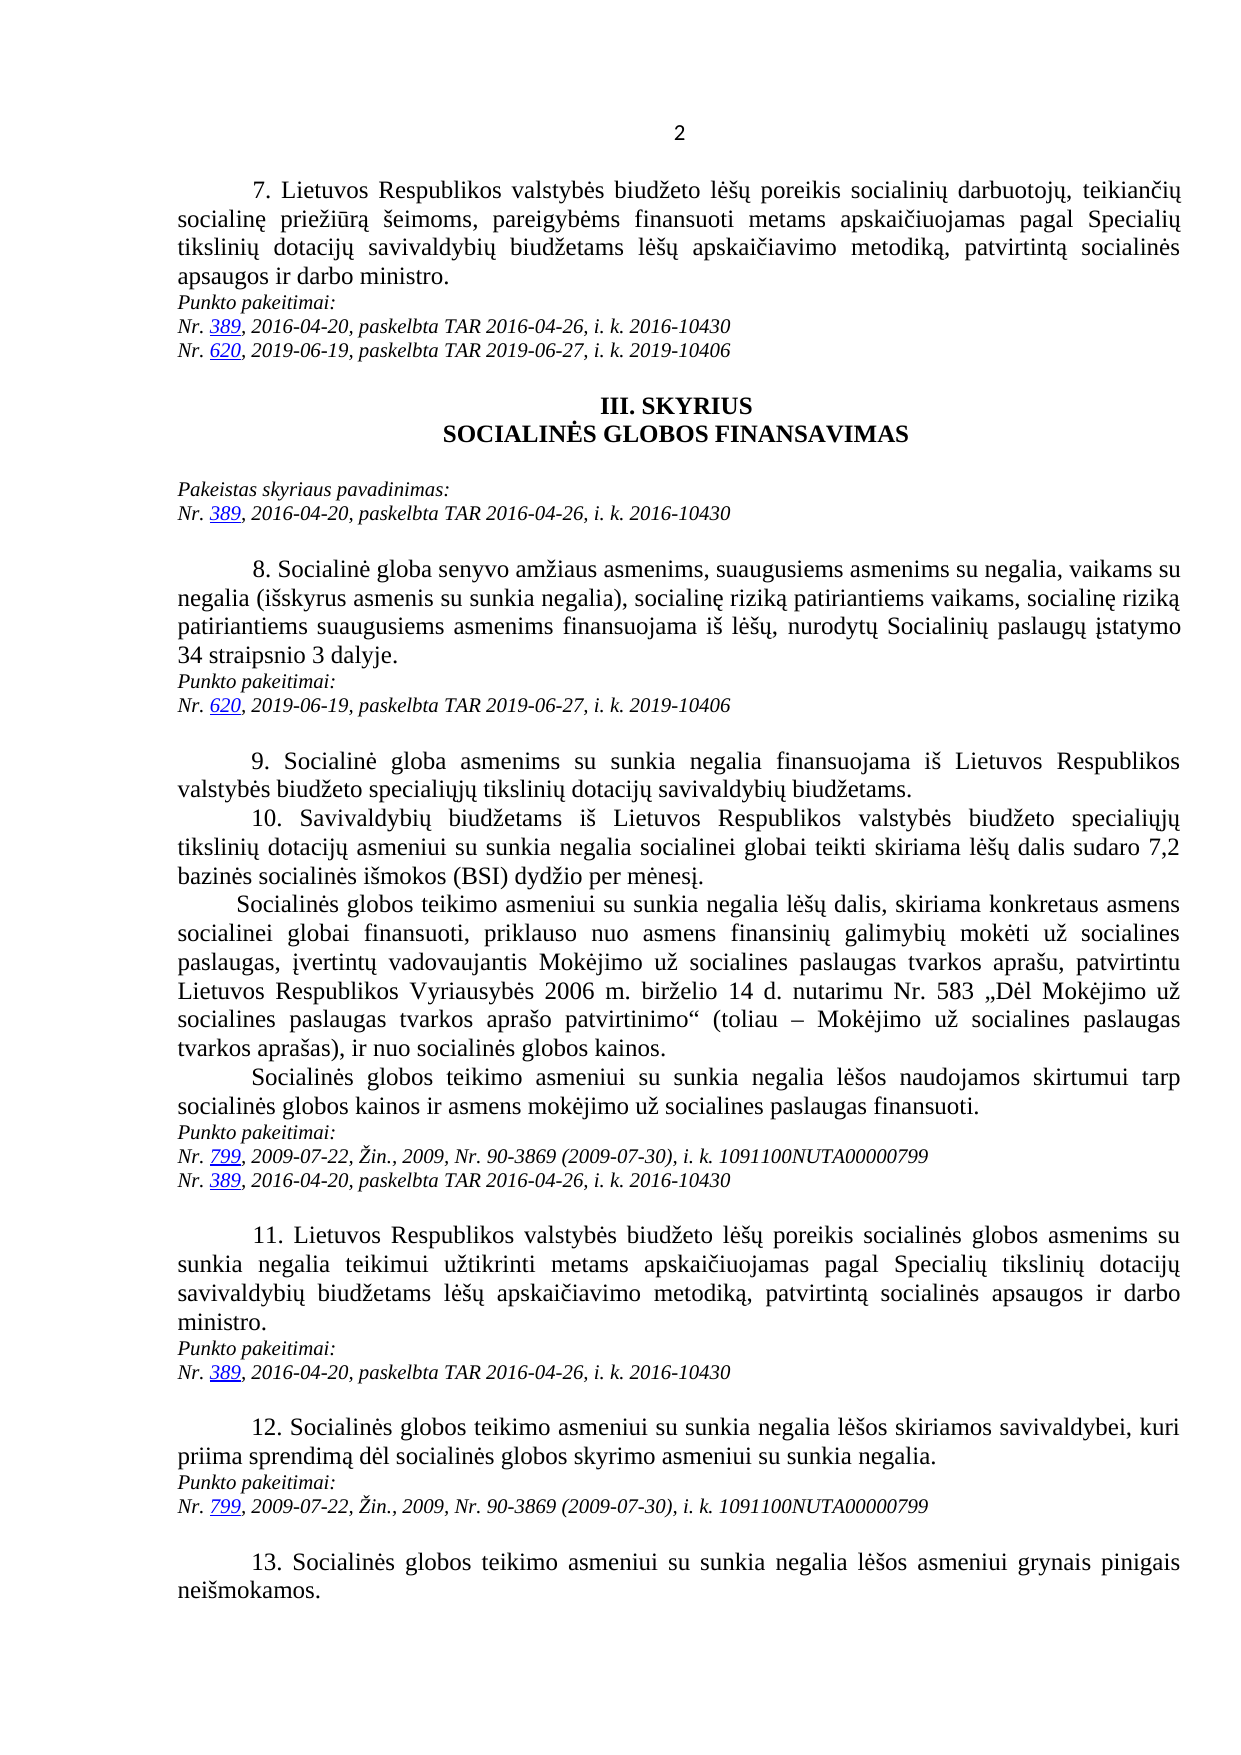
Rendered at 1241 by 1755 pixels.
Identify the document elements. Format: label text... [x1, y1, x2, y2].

text Pakeistas skyriaus pavadinimas: [177, 477, 1181, 501]
text Nr. 799, 2009-07-22, Žin., 2009, Nr. 90-3869 (2009-07-30), i. k. 1091100NUTA00000799 [177, 1494, 1181, 1518]
text Nr. 389, 2016-04-20, paskelbta TAR 2016-04-26, i. k. 2016-10430 [177, 501, 1181, 525]
text 7. Lietuvos Respublikos valstybės biudžeto lėšų poreikis socialinių darbuotojų, teikiančių socialinę priežiūrą šeimoms, pareigybėms finansuoti metams apskaičiuojamas pagal Specialių tikslinių dotacijų savivaldybių biudžetams lėšų apskaičiavimo metodiką, patvirtintą socialinės apsaugos ir darbo ministro. [177, 175, 1181, 290]
text Nr. 389, 2016-04-20, paskelbta TAR 2016-04-26, i. k. 2016-10430 [177, 314, 1181, 338]
text III. SKYRIUS SOCIALINĖS GLOBOS FINANSAVIMAS [177, 391, 1181, 448]
text 8. Socialinė globa senyvo amžiaus asmenims, suaugusiems asmenims su negalia, vaikams su negalia (išskyrus asmenis su sunkia negalia), socialinę riziką patiriantiems vaikams, socialinę riziką patiriantiems suaugusiems asmenims finansuojama iš lėšų, nurodytų Socialinių paslaugų įstatymo 34 straipsnio 3 dalyje. [177, 554, 1181, 669]
text Nr. 620, 2019-06-19, paskelbta TAR 2019-06-27, i. k. 2019-10406 [177, 693, 1181, 717]
text Socialinės globos teikimo asmeniui su sunkia negalia lėšos naudojamos skirtumui tarp socialinės globos kainos ir asmens mokėjimo už socialines paslaugas finansuoti. [177, 1062, 1181, 1119]
text Punkto pakeitimai: [177, 669, 1181, 693]
text Punkto pakeitimai: [177, 290, 1181, 314]
text 11. Lietuvos Respublikos valstybės biudžeto lėšų poreikis socialinės globos asmenims su sunkia negalia teikimui užtikrinti metams apskaičiuojamas pagal Specialių tikslinių dotacijų savivaldybių biudžetams lėšų apskaičiavimo metodiką, patvirtintą socialinės apsaugos ir darbo ministro. [177, 1221, 1181, 1336]
text Punkto pakeitimai: [177, 1470, 1181, 1494]
text Nr. 799, 2009-07-22, Žin., 2009, Nr. 90-3869 (2009-07-30), i. k. 1091100NUTA00000799 [177, 1144, 1181, 1168]
text Punkto pakeitimai: [177, 1336, 1181, 1359]
text Punkto pakeitimai: [177, 1119, 1181, 1144]
text 13. Socialinės globos teikimo asmeniui su sunkia negalia lėšos asmeniui grynais pinigais neišmokamos. [177, 1547, 1181, 1604]
text Nr. 389, 2016-04-20, paskelbta TAR 2016-04-26, i. k. 2016-10430 [177, 1168, 1181, 1192]
text 12. Socialinės globos teikimo asmeniui su sunkia negalia lėšos skiriamos savivaldybei, kuri priima sprendimą dėl socialinės globos skyrimo asmeniui su sunkia negalia. [177, 1412, 1181, 1470]
text 10. Savivaldybių biudžetams iš Lietuvos Respublikos valstybės biudžeto specialiųjų tikslinių dotacijų asmeniui su sunkia negalia socialinei globai teikti skiriama lėšų dalis sudaro 7,2 bazinės socialinės išmokos (BSI) dydžio per mėnesį. [177, 803, 1181, 889]
text 9. Socialinė globa asmenims su sunkia negalia finansuojama iš Lietuvos Respublikos valstybės biudžeto specialiųjų tikslinių dotacijų savivaldybių biudžetams. [177, 746, 1181, 803]
text Nr. 389, 2016-04-20, paskelbta TAR 2016-04-26, i. k. 2016-10430 [177, 1359, 1181, 1384]
text Socialinės globos teikimo asmeniui su sunkia negalia lėšų dalis, skiriama konkretaus asmens socialinei globai finansuoti, priklauso nuo asmens finansinių galimybių mokėti už socialines paslaugas, įvertintų vadovaujantis Mokėjimo už socialines paslaugas tvarkos aprašu, patvirtintu Lietuvos Respublikos Vyriausybės 2006 m. birželio 14 d. nutarimu Nr. 583 „Dėl Mokėjimo už socialines paslaugas tvarkos aprašo patvirtinimo“ (toliau – Mokėjimo už socialines paslaugas tvarkos aprašas), ir nuo socialinės globos kainos. [177, 889, 1181, 1062]
text Nr. 620, 2019-06-19, paskelbta TAR 2019-06-27, i. k. 2019-10406 [177, 338, 1181, 362]
